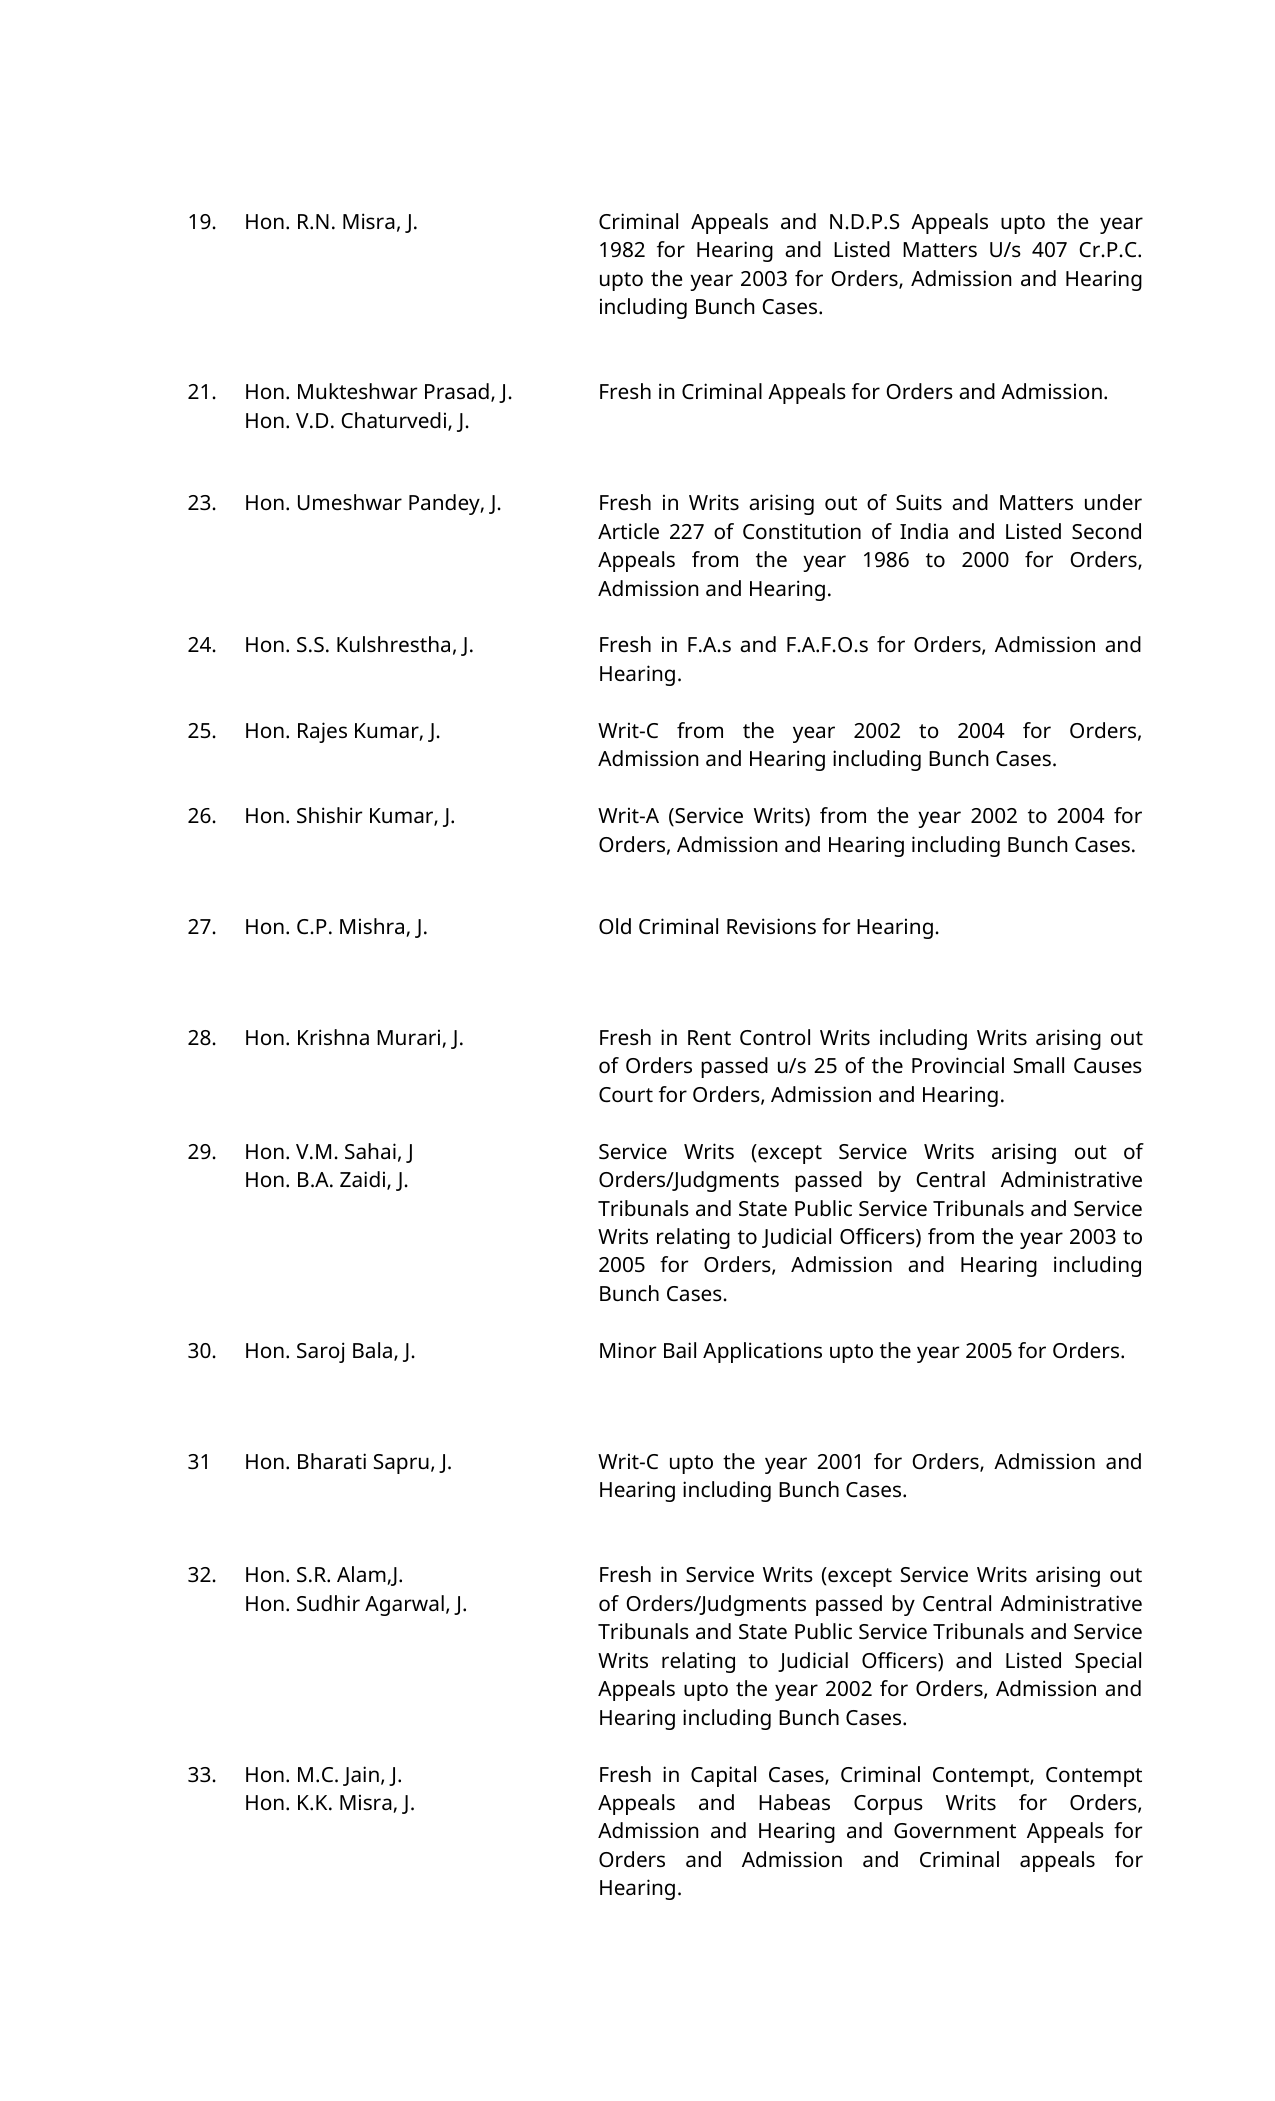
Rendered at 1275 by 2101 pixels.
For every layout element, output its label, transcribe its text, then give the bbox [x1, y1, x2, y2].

table_cell Hon. Bharati Sapru, J. [233, 1447, 587, 1561]
table_cell 29. [176, 1137, 233, 1336]
table_cell Service Writs (except Service Writs arising out of Orders/Judgments passed by Central Administrative Tribunals and State Public Service Tribunals and Service Writs relating to Judicial Officers) from the year 2003 to 2005 for Orders, Admission and Hearing including Bunch Cases. [587, 1137, 1155, 1336]
table_cell Hon. Rajes Kumar, J. [233, 716, 587, 801]
table_cell [176, 150, 233, 207]
table_cell Criminal Appeals and N.D.P.S Appeals upto the year 1982 for Hearing and Listed Matters U/s 407 Cr.P.C. upto the year 2003 for Orders, Admission and Hearing including Bunch Cases. [587, 207, 1155, 377]
table_cell Hon. Krishna Murari, J. [233, 1023, 587, 1137]
table_cell Fresh in Writs arising out of Suits and Matters under Article 227 of Constitution of India and Listed Second Appeals from the year 1986 to 2000 for Orders, Admission and Hearing. [587, 489, 1155, 631]
table_cell Hon. S.R. Alam,J. Hon. Sudhir Agarwal, J. [233, 1561, 587, 1760]
table_cell Hon. C.P. Mishra, J. [233, 912, 587, 1023]
table_cell Hon. S.S. Kulshrestha, J. [233, 631, 587, 716]
table_cell Writ-A (Service Writs) from the year 2002 to 2004 for Orders, Admission and Hearing including Bunch Cases. [587, 801, 1155, 912]
table_cell Writ-C upto the year 2001 for Orders, Admission and Hearing including Bunch Cases. [587, 1447, 1155, 1561]
table_cell 19. [176, 207, 233, 377]
table_cell Fresh in Criminal Appeals for Orders and Admission. [587, 378, 1155, 488]
table_cell 28. [176, 1023, 233, 1137]
table_cell 24. [176, 631, 233, 716]
table_cell [233, 150, 587, 207]
table_cell Hon. M.C. Jain, J. Hon. K.K. Misra, J. [233, 1760, 587, 1930]
table_cell Hon. Saroj Bala, J. [233, 1336, 587, 1447]
table_cell 32. [176, 1561, 233, 1760]
table_cell 25. [176, 716, 233, 801]
table_cell Hon. V.M. Sahai, J Hon. B.A. Zaidi, J. [233, 1137, 587, 1336]
table_cell [587, 150, 1155, 207]
table_cell 33. [176, 1760, 233, 1930]
table_cell Fresh in Rent Control Writs including Writs arising out of Orders passed u/s 25 of the Provincial Small Causes Court for Orders, Admission and Hearing. [587, 1023, 1155, 1137]
table_cell Fresh in F.A.s and F.A.F.O.s for Orders, Admission and Hearing. [587, 631, 1155, 716]
table_cell 30. [176, 1336, 233, 1447]
table_cell Hon. R.N. Misra, J. [233, 207, 587, 377]
table_cell 27. [176, 912, 233, 1023]
table_cell Old Criminal Revisions for Hearing. [587, 912, 1155, 1023]
table_cell 23. [176, 489, 233, 631]
table_cell Hon. Mukteshwar Prasad, J. Hon. V.D. Chaturvedi, J. [233, 378, 587, 488]
table_cell Hon. Umeshwar Pandey, J. [233, 489, 587, 631]
table_cell Fresh in Capital Cases, Criminal Contempt, Contempt Appeals and Habeas Corpus Writs for Orders, Admission and Hearing and Government Appeals for Orders and Admission and Criminal appeals for Hearing. [587, 1760, 1155, 1930]
table_cell Minor Bail Applications upto the year 2005 for Orders. [587, 1336, 1155, 1447]
table_cell 26. [176, 801, 233, 912]
table_cell Hon. Shishir Kumar, J. [233, 801, 587, 912]
table_cell 21. [176, 378, 233, 488]
table_cell Fresh in Service Writs (except Service Writs arising out of Orders/Judgments passed by Central Administrative Tribunals and State Public Service Tribunals and Service Writs relating to Judicial Officers) and Listed Special Appeals upto the year 2002 for Orders, Admission and Hearing including Bunch Cases. [587, 1561, 1155, 1760]
table_cell 31 [176, 1447, 233, 1561]
table_cell Writ-C from the year 2002 to 2004 for Orders, Admission and Hearing including Bunch Cases. [587, 716, 1155, 801]
